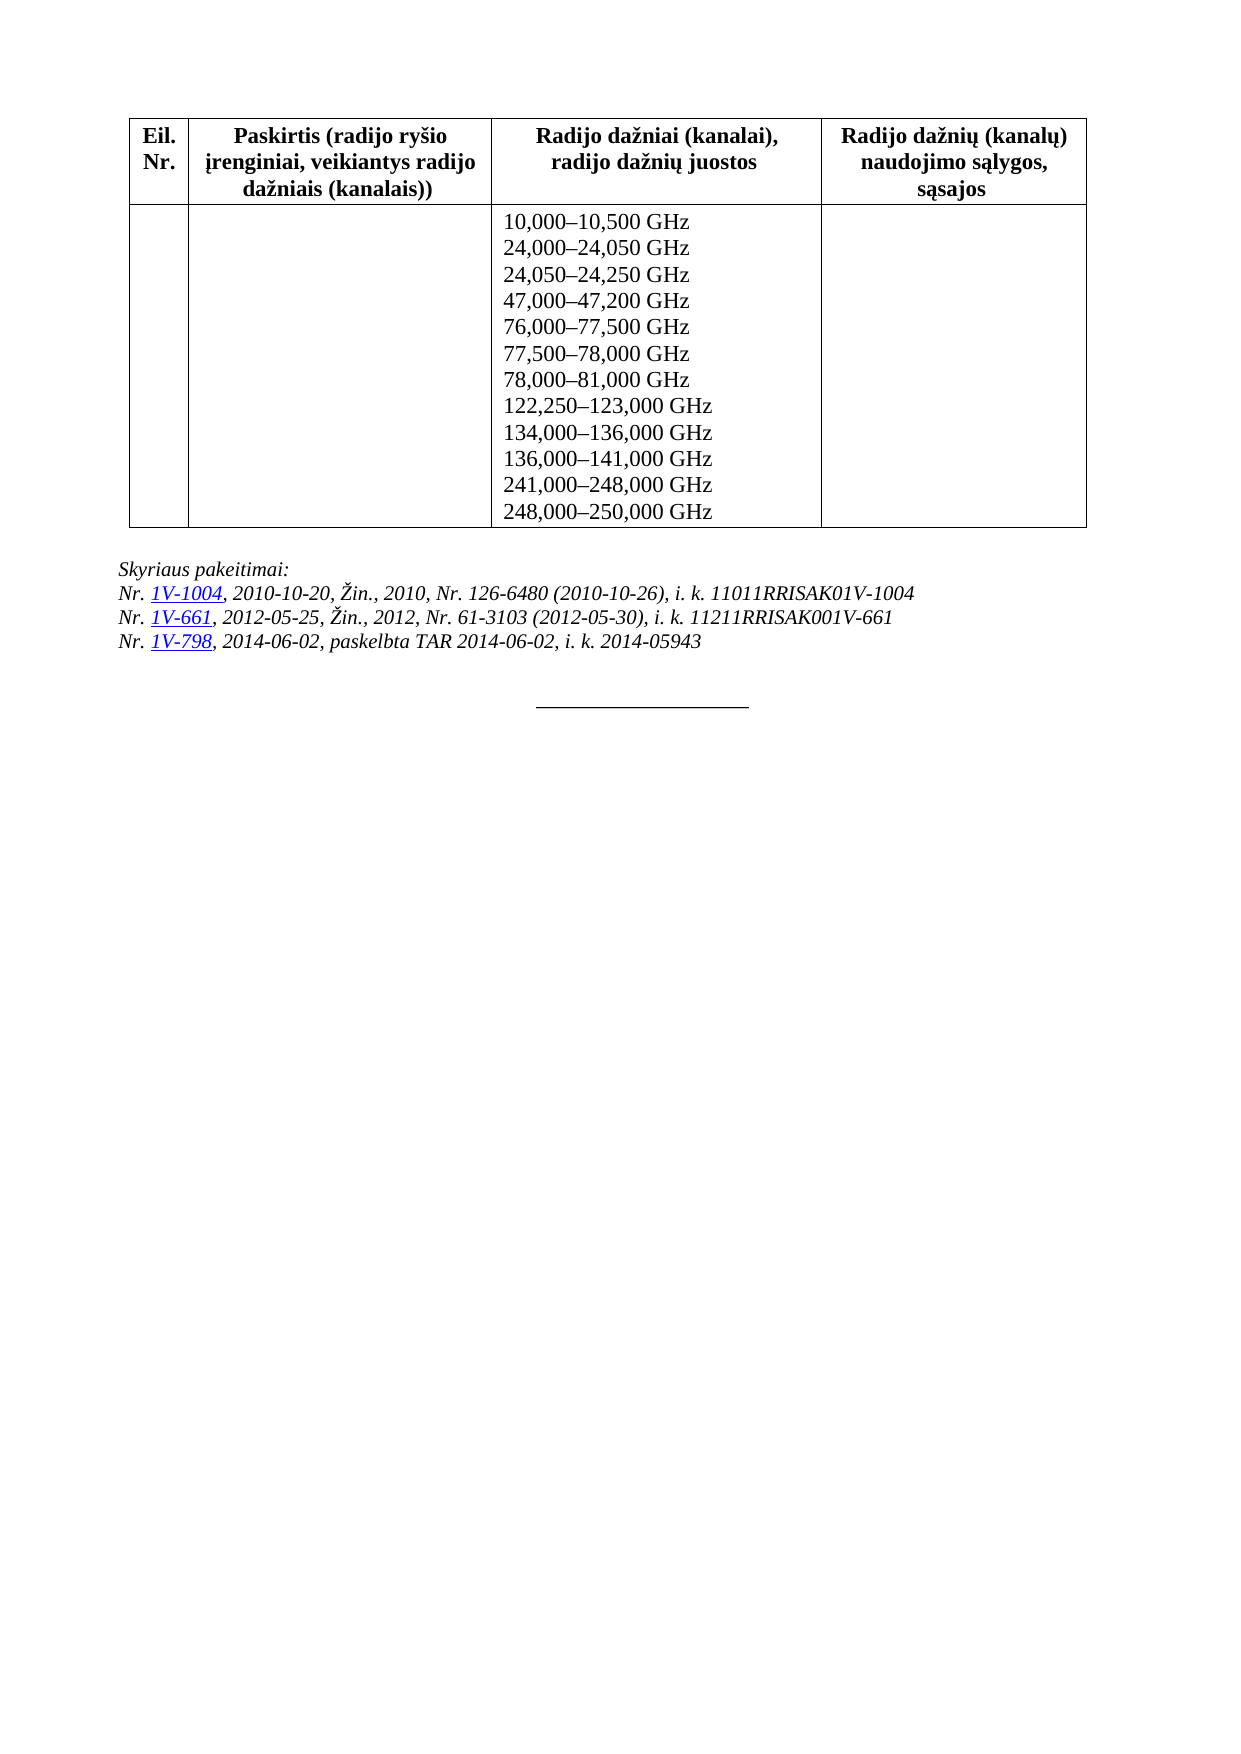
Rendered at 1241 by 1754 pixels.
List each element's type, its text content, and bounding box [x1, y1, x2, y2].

table_header Radijo dažnių (kanalų) naudojimo sąlygos, sąsajos [822, 119, 1086, 204]
table_header Radijo dažniai (kanalai), radijo dažnių juostos [492, 119, 821, 204]
table_cell [822, 205, 1086, 527]
table_cell 10,000–10,500 GHz 24,000–24,050 GHz 24,050–24,250 GHz 47,000–47,200 GHz 76,000–77,500 GHz 77,500–78,000 GHz 78,000–81,000 GHz 122,250–123,000 GHz 134,000–136,000 GHz 136,000–141,000 GHz 241,000–248,000 GHz 248,000–250,000 GHz [492, 205, 821, 527]
text _________________ [118, 682, 1166, 711]
table_cell [130, 205, 188, 527]
text Nr. 1V-1004, 2010-10-20, Žin., 2010, Nr. 126-6480 (2010-10-26), i. k. 11011RRISAK01V-1004 [118, 581, 1166, 605]
table_header Paskirtis (radijo ryšio įrenginiai, veikiantys radijo dažniais (kanalais)) [189, 119, 491, 204]
table_header Eil. Nr. [130, 119, 188, 204]
text Nr. 1V-798, 2014-06-02, paskelbta TAR 2014-06-02, i. k. 2014-05943 [118, 629, 1166, 653]
table_cell [189, 205, 491, 527]
text Skyriaus pakeitimai: [118, 557, 1166, 581]
text Nr. 1V-661, 2012-05-25, Žin., 2012, Nr. 61-3103 (2012-05-30), i. k. 11211RRISAK001V-661 [118, 605, 1166, 629]
